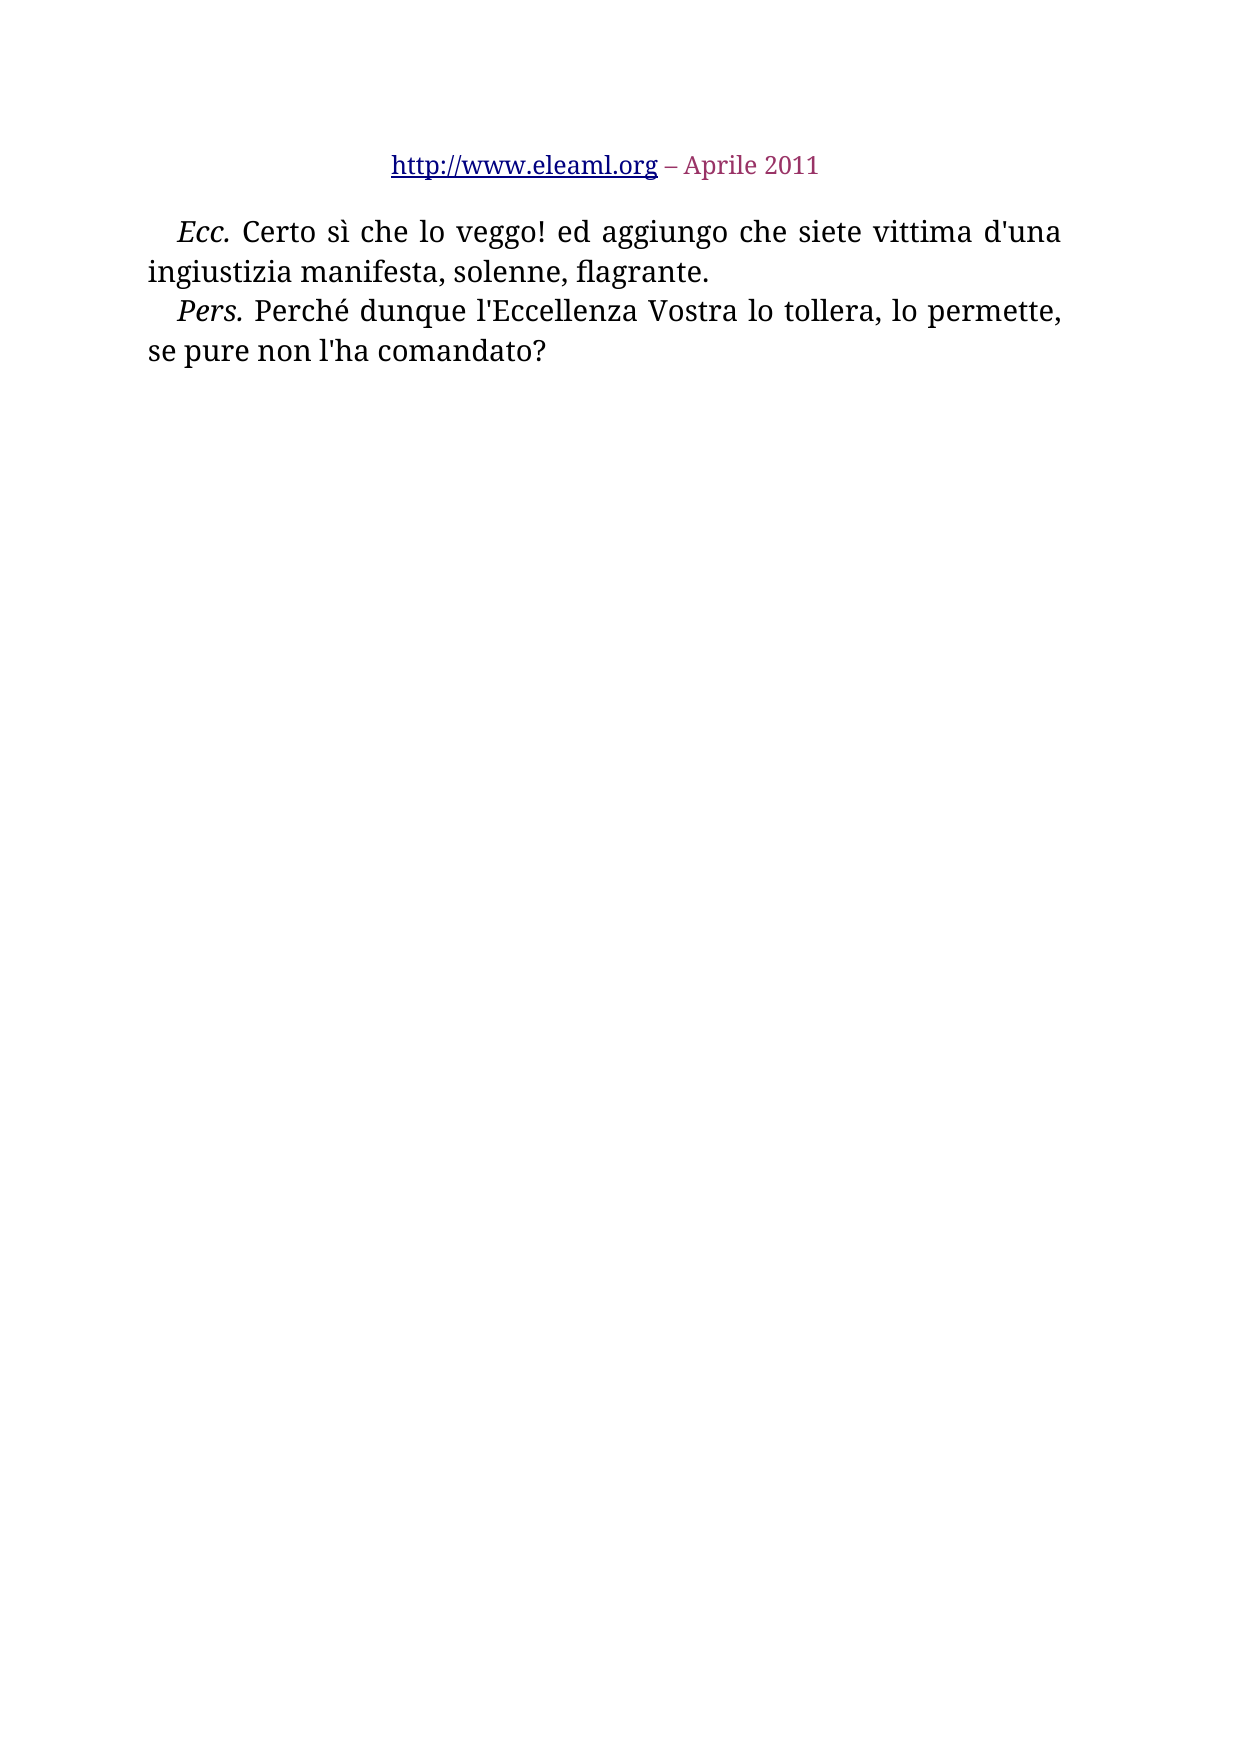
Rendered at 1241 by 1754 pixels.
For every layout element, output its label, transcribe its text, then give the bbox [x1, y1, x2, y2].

text Pers. Perché dunque l'Eccellenza Vostra lo tollera, lo permette, se pure non l'ha comandato? [148, 291, 1063, 370]
text Ecc. Certo sì che lo veggo! ed aggiungo che siete vittima d'una ingiustizia manifesta, solenne, flagrante. [148, 211, 1063, 291]
